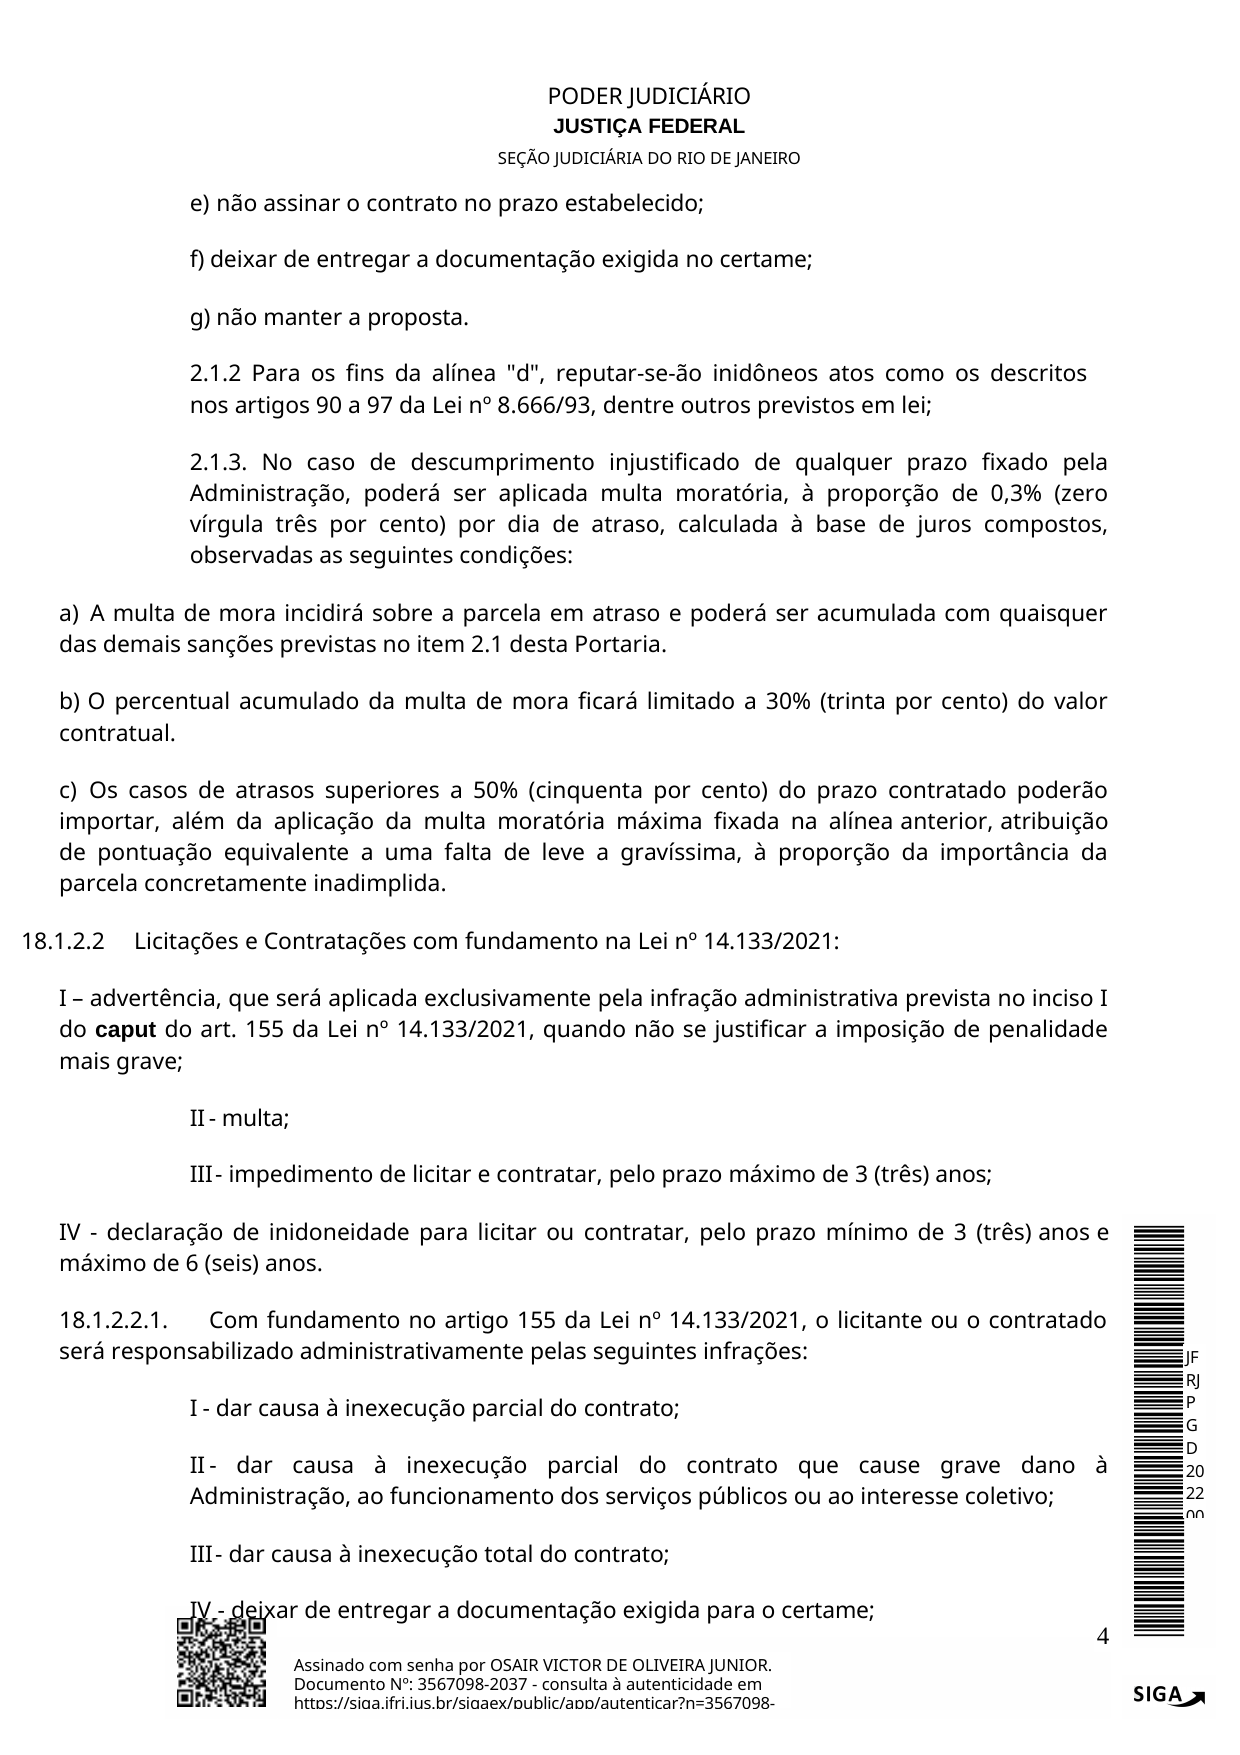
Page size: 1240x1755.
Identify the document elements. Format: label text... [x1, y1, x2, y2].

list - impedimento de licitar e contratar, pelo prazo máximo de 3 (três) anos; [189, 1158, 1181, 1190]
list Com fundamento no artigo 155 da Lei nº 14.133/2021, o licitante ou o contratado será responsabilizado administrativamente pelas seguintes infrações: [59, 1304, 1109, 1366]
list - dar causa à inexecução parcial do contrato que cause grave dano à Administração, ao funcionamento dos serviços públicos ou ao interesse coletivo; [189, 1449, 1109, 1512]
list - declaração de inidoneidade para licitar ou contratar, pelo prazo mínimo de 3 (três) anos e máximo de 6 (seis) anos. [59, 1215, 1109, 1278]
list - multa; [189, 1101, 1181, 1133]
text 2.1.2 Para os fins da alínea "d", reputar-se-ão inidôneos atos como os descritos nos artigos 90 a 97 da Lei nº 8.666/93, dentre outros previstos em lei; [189, 357, 1102, 420]
subtitle [1183, 1344, 1206, 1518]
list A multa de mora incidirá sobre a parcela em atraso e poderá ser acumulada com quaisquer das demais sanções previstas no item 2.1 desta Portaria. [59, 597, 1109, 659]
list - dar causa à inexecução total do contrato; [189, 1537, 1122, 1569]
text JUSTIÇA FEDERAL [122, 114, 1177, 138]
list – advertência, que será aplicada exclusivamente pela infração administrativa prevista no inciso I do caput do art. 155 da Lei nº 14.133/2021, quando não se justificar a imposição de penalidade mais grave; [59, 982, 1109, 1076]
list - dar causa à inexecução parcial do contrato; [189, 1392, 1122, 1423]
subtitle PODER JUDICIÁRIO [122, 79, 1177, 111]
text 2.1.3. No caso de descumprimento injustificado de qualquer prazo fixado pela Administração, poderá ser aplicada multa moratória, à proporção de 0,3% (zero vírgula três por cento) por dia de atraso, calculada à base de juros compostos, observadas as seguintes condições: [189, 446, 1109, 571]
list não manter a proposta. [189, 300, 1181, 332]
text JFRJPGD202200034A [1186, 1346, 1206, 1518]
list deixar de entregar a documentação exigida no certame; [189, 243, 1181, 275]
text SEÇÃO JUDICIÁRIA DO RIO DE JANEIRO [122, 146, 1177, 169]
list Licitações e Contratações com fundamento na Lei nº 14.133/2021: [21, 924, 1181, 956]
list não assinar o contrato no prazo estabelecido; [189, 186, 1181, 218]
list O percentual acumulado da multa de mora ficará limitado a 30% (trinta por cento) do valor contratual. [59, 685, 1109, 748]
list - deixar de entregar a documentação exigida para o certame; [189, 1594, 1122, 1626]
list Os casos de atrasos superiores a 50% (cinquenta por cento) do prazo contratado poderão importar, além da aplicação da multa moratória máxima fixada na alínea anterior, atribuição de pontuação equivalente a uma falta de leve a gravíssima, à proporção da importância da parcela concretamente inadimplida. [59, 773, 1109, 898]
